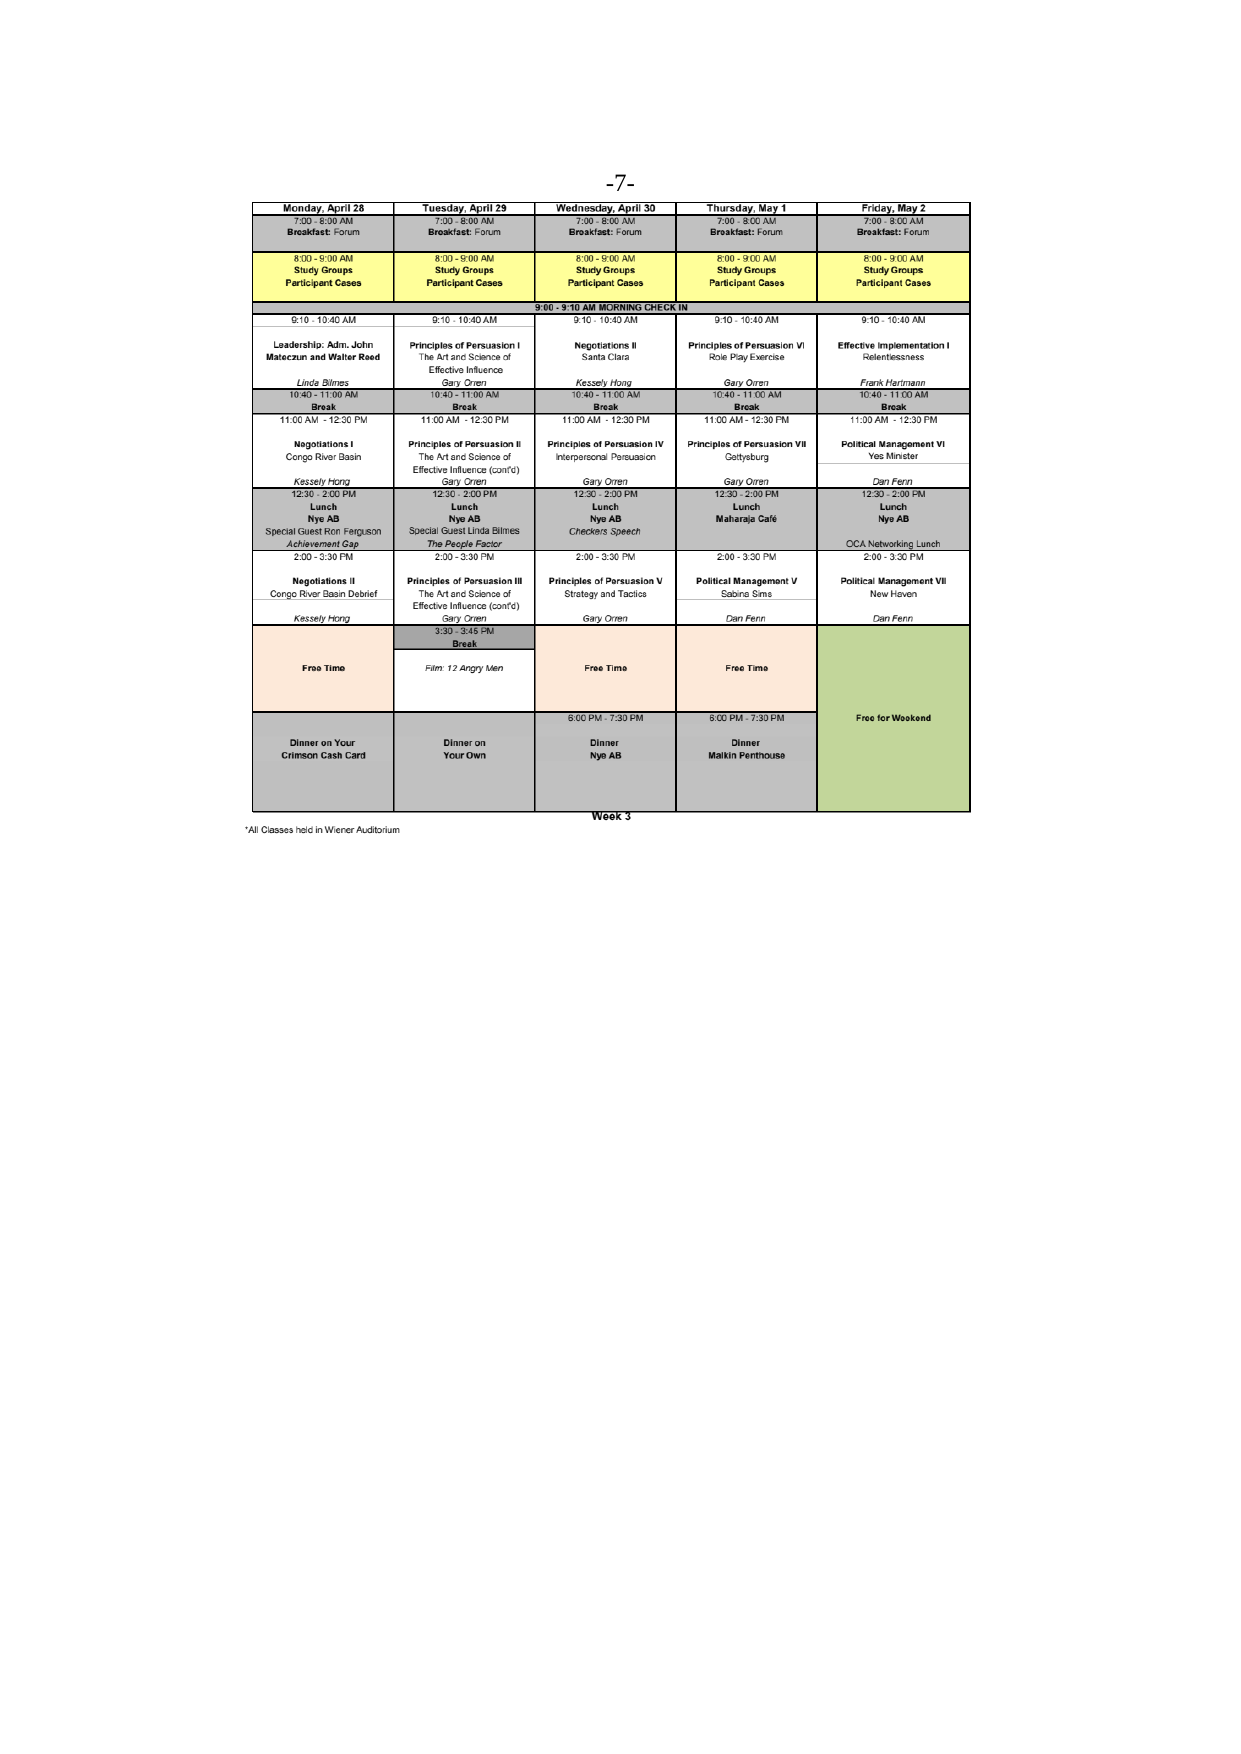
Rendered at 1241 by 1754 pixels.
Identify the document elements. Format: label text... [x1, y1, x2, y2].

text -7- [187, 164, 1053, 202]
